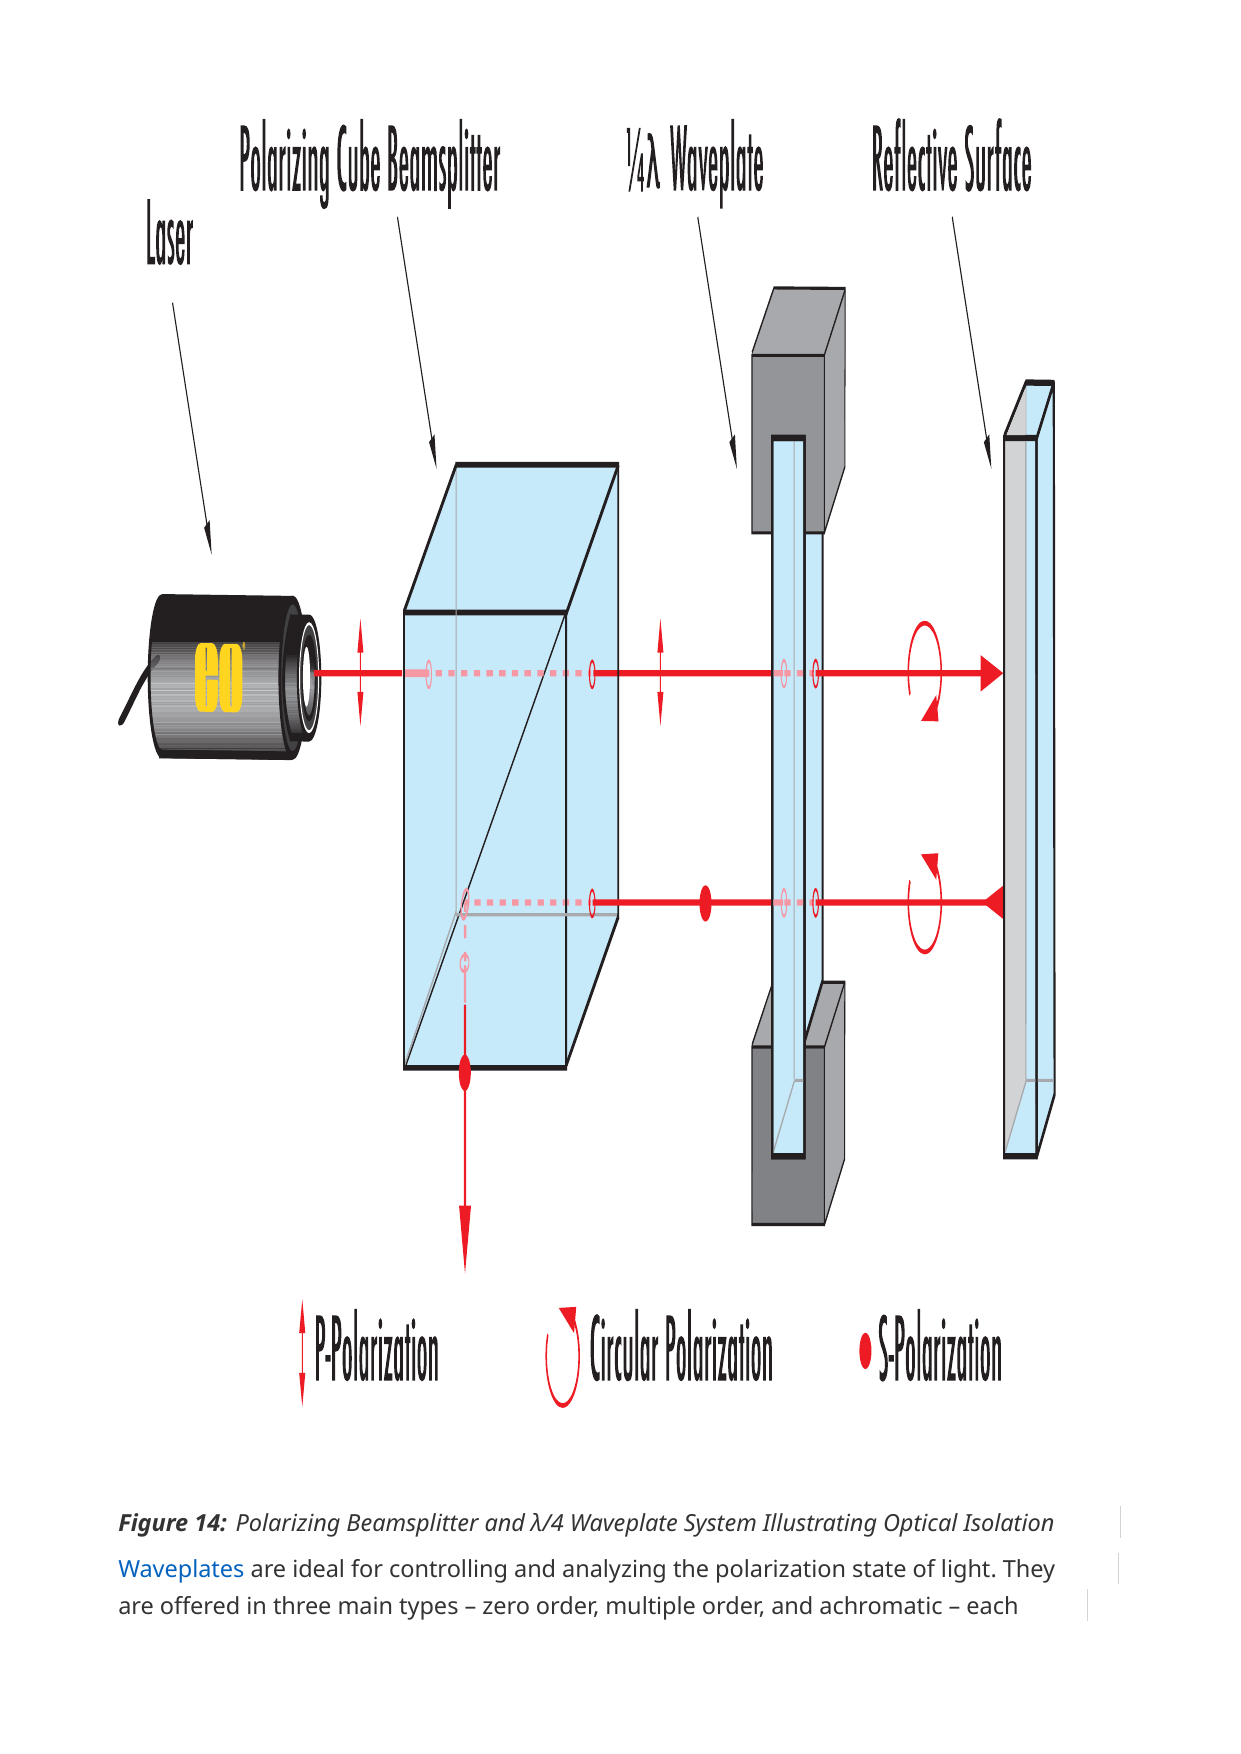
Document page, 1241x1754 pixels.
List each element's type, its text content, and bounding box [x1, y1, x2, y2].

subtitle Figure 14: Polarizing Beamsplitter and λ/4 Waveplate System Illustrating Optical Isolation [118, 1506, 1120, 1538]
text Waveplates are ideal for controlling and analyzing the polarization state of light. They are offered in three main types – zero order, multiple order, and achromatic – each [118, 1552, 1122, 1621]
